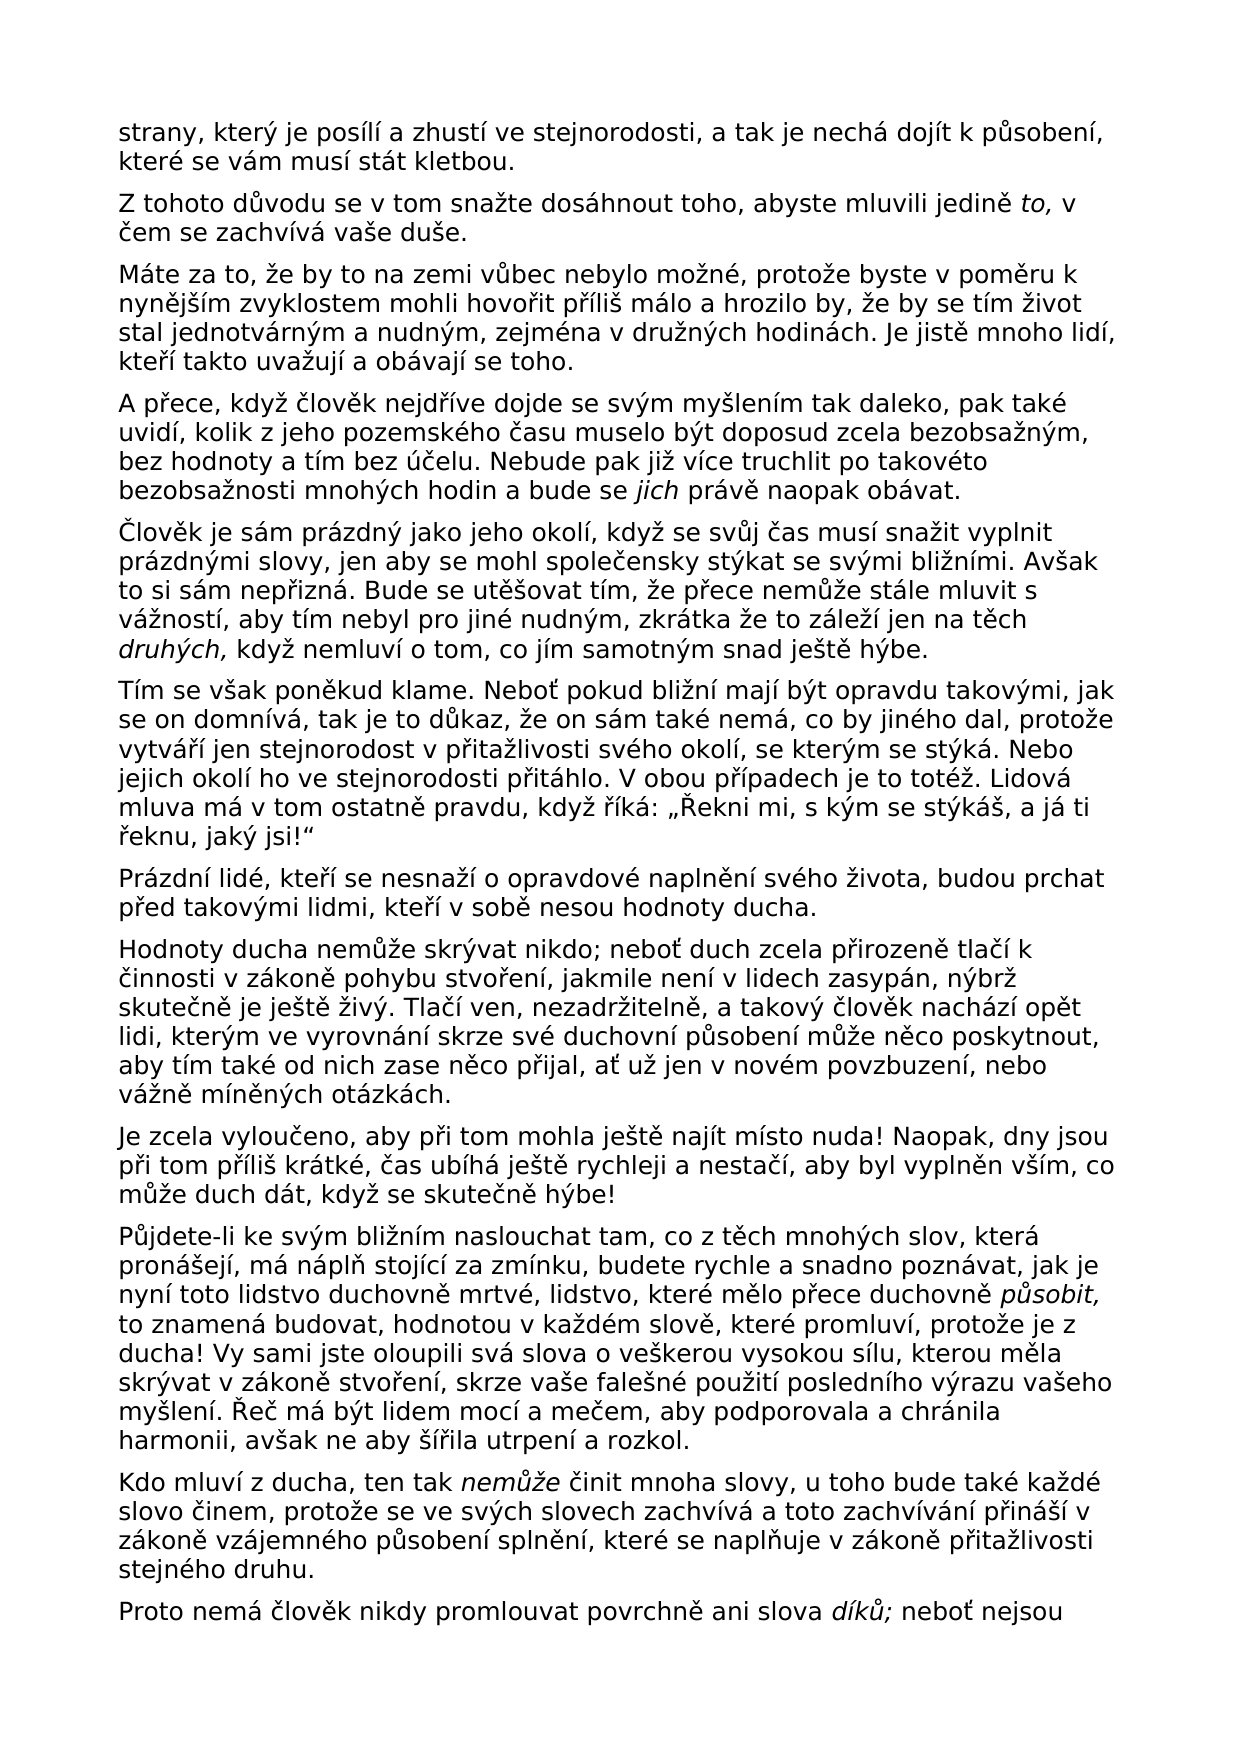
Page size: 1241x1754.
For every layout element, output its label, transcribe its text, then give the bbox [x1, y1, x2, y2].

text Z tohoto důvodu se v tom snažte dosáhnout toho, abyste mluvili jedině to, v čem se zachvívá vaše duše. [118, 189, 1122, 247]
text Půjdete-li ke svým bližním naslouchat tam, co z těch mnohých slov, která pronášejí, má náplň stojící za zmínku, budete rychle a snadno poznávat, jak je nyní toto lidstvo duchovně mrtvé, lidstvo, které mělo přece duchovně působit, to znamená budovat, hodnotou v každém slově, které promluví, protože je z ducha! Vy sami jste oloupili svá slova o veškerou vysokou sílu, kterou měla skrývat v zákoně stvoření, skrze vaše falešné použití posledního výrazu vašeho myšlení. Řeč má být lidem mocí a mečem, aby podporovala a chránila harmonii, avšak ne aby šířila utrpení a rozkol. [118, 1222, 1122, 1456]
text Prázdní lidé, kteří se nesnaží o opravdové naplnění svého života, budou prchat před takovými lidmi, kteří v sobě nesou hodnoty ducha. [118, 864, 1122, 922]
text Člověk je sám prázdný jako jeho okolí, když se svůj čas musí snažit vyplnit prázdnými slovy, jen aby se mohl společensky stýkat se svými bližními. Avšak to si sám nepřizná. Bude se utěšovat tím, že přece nemůže stále mluvit s vážností, aby tím nebyl pro jiné nudným, zkrátka že to záleží jen na těch druhých, když nemluví o tom, co jím samotným snad ještě hýbe. [118, 518, 1122, 664]
text Máte za to, že by to na zemi vůbec nebylo možné, protože byste v poměru k nynějším zvyklostem mohli hovořit příliš málo a hrozilo by, že by se tím život stal jednotvárným a nudným, zejména v družných hodinách. Je jistě mnoho lidí, kteří takto uvažují a obávají se toho. [118, 260, 1122, 376]
text Hodnoty ducha nemůže skrývat nikdo; neboť duch zcela přirozeně tlačí k činnosti v zákoně pohybu stvoření, jakmile není v lidech zasypán, nýbrž skutečně je ještě živý. Tlačí ven, nezadržitelně, a takový člověk nachází opět lidi, kterým ve vyrovnání skrze své duchovní působení může něco poskytnout, aby tím také od nich zase něco přijal, ať už jen v novém povzbuzení, nebo vážně míněných otázkách. [118, 935, 1122, 1110]
text Je zcela vyloučeno, aby při tom mohla ještě najít místo nuda! Naopak, dny jsou při tom příliš krátké, čas ubíhá ještě rychleji a nestačí, aby byl vyplněn vším, co může duch dát, když se skutečně hýbe! [118, 1122, 1122, 1210]
text A přece, když člověk nejdříve dojde se svým myšlením tak daleko, pak také uvidí, kolik z jeho pozemského času muselo být doposud zcela bezobsažným, bez hodnoty a tím bez účelu. Nebude pak již více truchlit po takovéto bezobsažnosti mnohých hodin a bude se jich právě naopak obávat. [118, 389, 1122, 506]
text Tím se však poněkud klame. Neboť pokud bližní mají být opravdu takovými, jak se on domnívá, tak je to důkaz, že on sám také nemá, co by jiného dal, protože vytváří jen stejnorodost v přitažlivosti svého okolí, se kterým se stýká. Nebo jejich okolí ho ve stejnorodosti přitáhlo. V obou případech je to totéž. Lidová mluva má v tom ostatně pravdu, když říká: „Řekni mi, s kým se stýkáš, a já ti řeknu, jaký jsi!“ [118, 676, 1122, 851]
text Proto nemá člověk nikdy promlouvat povrchně ani slova díků; neboť nejsou [118, 1597, 1122, 1626]
text strany, který je posílí a zhustí ve stejnorodosti, a tak je nechá dojít k působení, které se vám musí stát kletbou. [118, 118, 1122, 176]
text Kdo mluví z ducha, ten tak nemůže činit mnoha slovy, u toho bude také každé slovo činem, protože se ve svých slovech zachvívá a toto zachvívání přináší v zákoně vzájemného působení splnění, které se naplňuje v zákoně přitažlivosti stejného druhu. [118, 1468, 1122, 1585]
